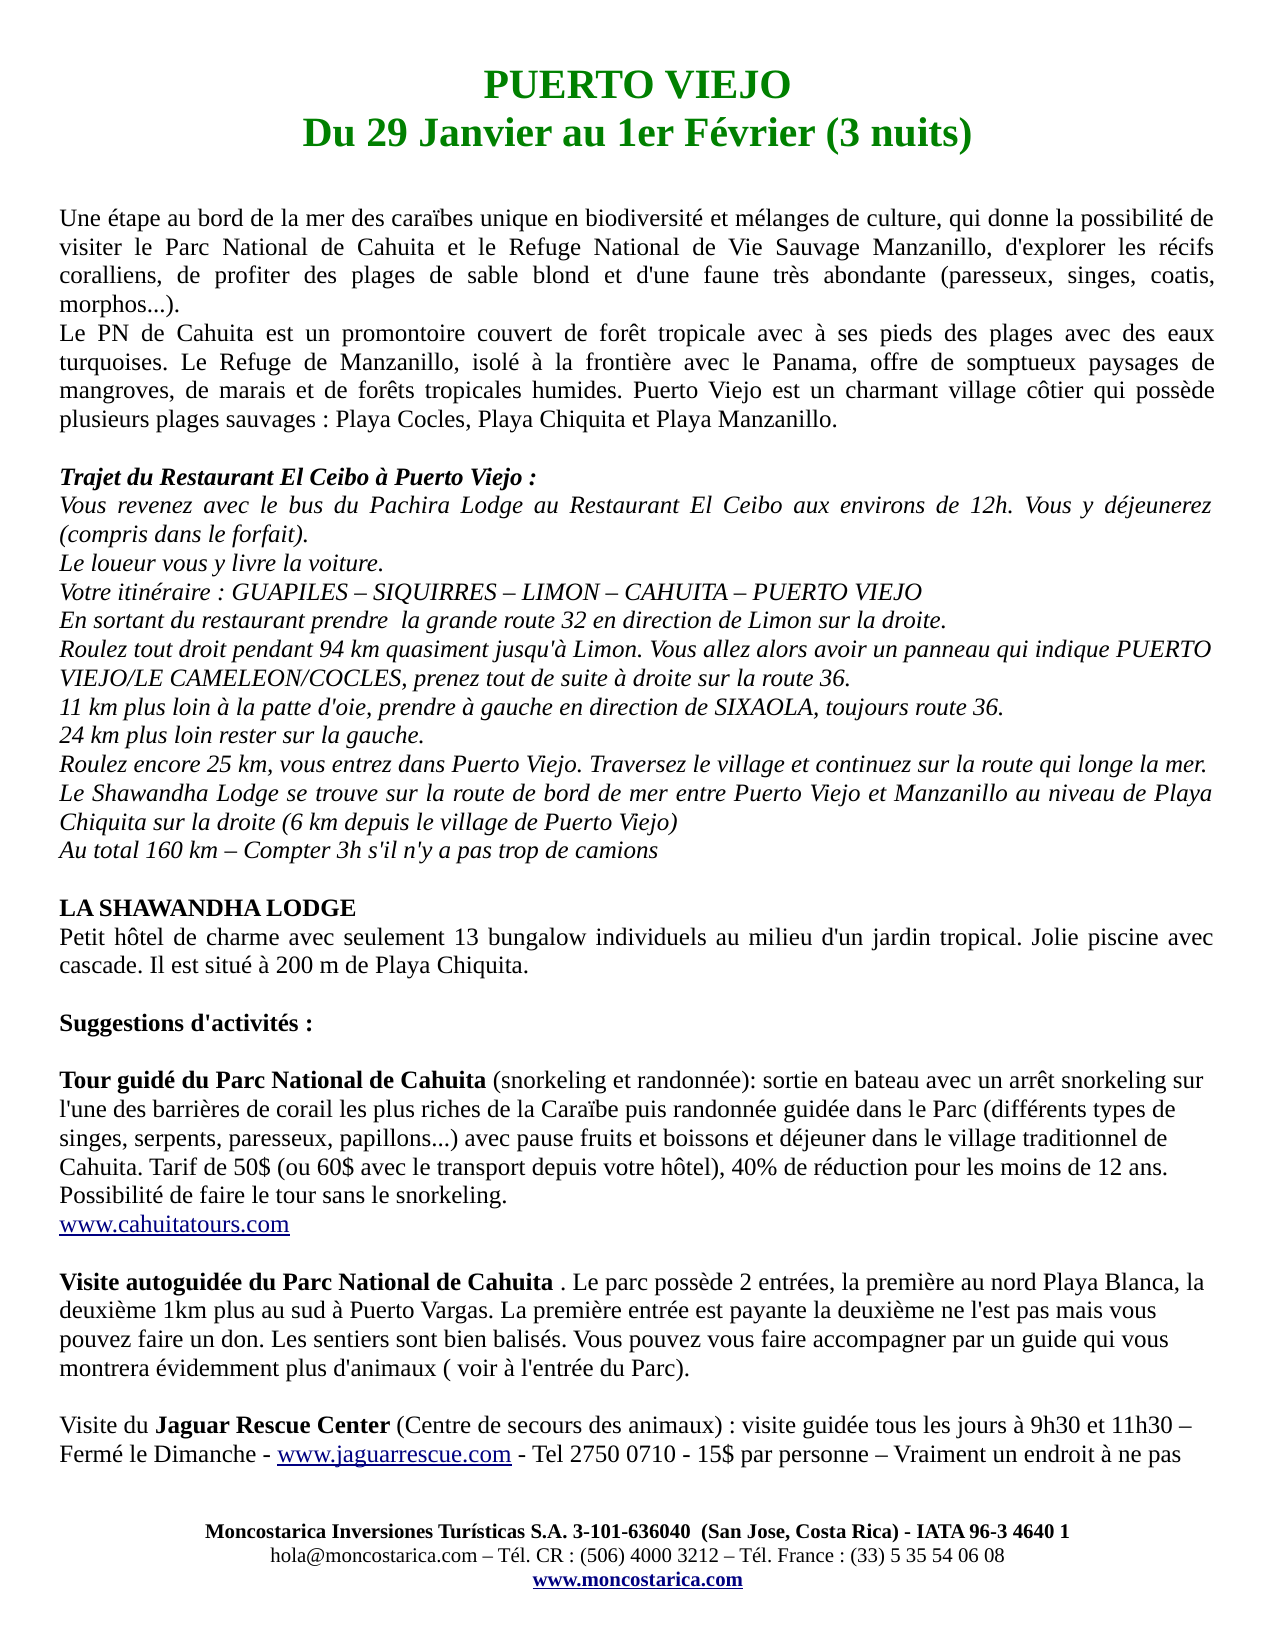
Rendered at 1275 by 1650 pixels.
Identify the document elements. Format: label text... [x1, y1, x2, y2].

text Une étape au bord de la mer des caraïbes unique en biodiversité et mélanges de culture, qui donne la possibilité de visiter le Parc National de Cahuita et le Refuge National de Vie Sauvage Manzanillo, d'explorer les récifs coralliens, de profiter des plages de sable blond et d'une faune très abondante (paresseux, singes, coatis, morphos...). [59, 203, 1216, 318]
text Du 29 Janvier au 1er Février (3 nuits) [59, 107, 1216, 155]
text En sortant du restaurant prendre la grande route 32 en direction de Limon sur la droite. [59, 605, 1216, 634]
text Roulez tout droit pendant 94 km quasiment jusqu'à Limon. Vous allez alors avoir un panneau qui indique PUERTO VIEJO/LE CAMELEON/COCLES, prenez tout de suite à droite sur la route 36. [59, 634, 1216, 692]
text 24 km plus loin rester sur la gauche. [59, 720, 1216, 749]
text Votre itinéraire : GUAPILES – SIQUIRRES – LIMON – CAHUITA – PUERTO VIEJO [59, 577, 1216, 605]
text Vous revenez avec le bus du Pachira Lodge au Restaurant El Ceibo aux environs de 12h. Vous y déjeunerez (compris dans le forfait). [59, 490, 1216, 548]
text Trajet du Restaurant El Ceibo à Puerto Viejo : [59, 462, 1216, 490]
text Le Shawandha Lodge se trouve sur la route de bord de mer entre Puerto Viejo et Manzanillo au niveau de Playa Chiquita sur la droite (6 km depuis le village de Puerto Viejo) [59, 778, 1216, 835]
text Tour guidé du Parc National de Cahuita (snorkeling et randonnée): sortie en bateau avec un arrêt snorkeling sur l'une des barrières de corail les plus riches de la Caraïbe puis randonnée guidée dans le Parc (différents types de singes, serpents, paresseux, papillons...) avec pause fruits et boissons et déjeuner dans le village traditionnel de Cahuita. Tarif de 50$ (ou 60$ avec le transport depuis votre hôtel), 40% de réduction pour les moins de 12 ans. Possibilité de faire le tour sans le snorkeling. [59, 1065, 1216, 1209]
text Visite autoguidée du Parc National de Cahuita . Le parc possède 2 entrées, la première au nord Playa Blanca, la deuxième 1km plus au sud à Puerto Vargas. La première entrée est payante la deuxième ne l'est pas mais vous pouvez faire un don. Les sentiers sont bien balisés. Vous pouvez vous faire accompagner par un guide qui vous montrera évidemment plus d'animaux ( voir à l'entrée du Parc). [59, 1267, 1216, 1382]
text Le loueur vous y livre la voiture. [59, 548, 1216, 577]
text Roulez encore 25 km, vous entrez dans Puerto Viejo. Traversez le village et continuez sur la route qui longe la mer. [59, 749, 1216, 778]
text 11 km plus loin à la patte d'oie, prendre à gauche en direction de SIXAOLA, toujours route 36. [59, 692, 1216, 720]
text Suggestions d'activités : [59, 1008, 1216, 1037]
text LA SHAWANDHA LODGE [59, 893, 1216, 922]
text PUERTO VIEJO [59, 59, 1216, 107]
text Au total 160 km – Compter 3h s'il n'y a pas trop de camions [59, 835, 1216, 864]
text Petit hôtel de charme avec seulement 13 bungalow individuels au milieu d'un jardin tropical. Jolie piscine avec cascade. Il est situé à 200 m de Playa Chiquita. [59, 922, 1216, 979]
text Visite du Jaguar Rescue Center (Centre de secours des animaux) : visite guidée tous les jours à 9h30 et 11h30 – Fermé le Dimanche - www.jaguarrescue.com - Tel 2750 0710 - 15$ par personne – Vraiment un endroit à ne pas [59, 1410, 1216, 1468]
text Le PN de Cahuita est un promontoire couvert de forêt tropicale avec à ses pieds des plages avec des eaux turquoises. Le Refuge de Manzanillo, isolé à la frontière avec le Panama, offre de somptueux paysages de mangroves, de marais et de forêts tropicales humides. Puerto Viejo est un charmant village côtier qui possède plusieurs plages sauvages : Playa Cocles, Playa Chiquita et Playa Manzanillo. [59, 318, 1216, 433]
text www.cahuitatours.com [59, 1209, 1216, 1238]
